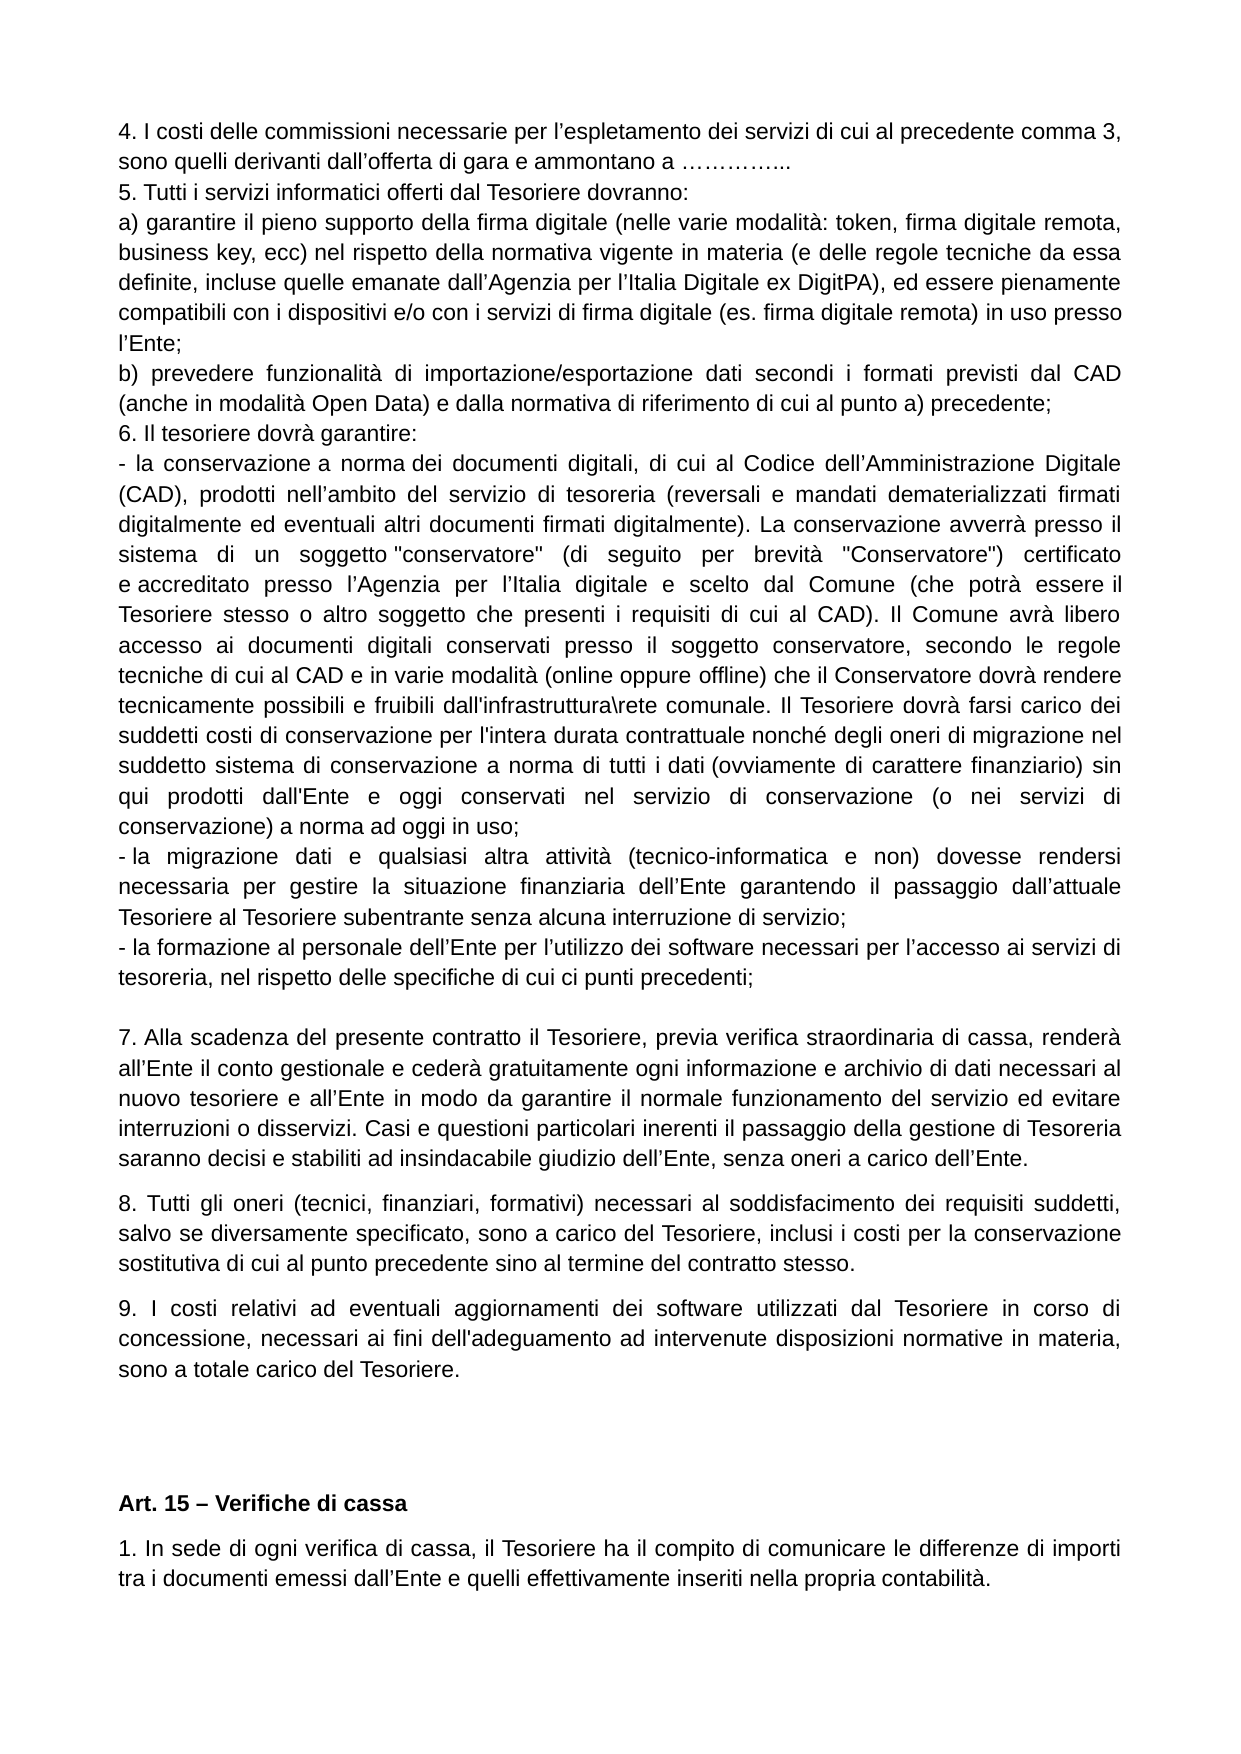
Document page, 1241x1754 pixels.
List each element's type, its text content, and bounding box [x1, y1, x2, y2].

text 4. I costi delle commissioni necessarie per l’espletamento dei servizi di cui al precedente comma 3, sono quelli derivanti dall’offerta di gara e ammontano a …………... [118, 118, 1122, 175]
text - la formazione al personale dell’Ente per l’utilizzo dei software necessari per l’accesso ai servizi di tesoreria, nel rispetto delle specifiche di cui ci punti precedenti; [118, 934, 1122, 990]
text 5. Tutti i servizi informatici offerti dal Tesoriere dovranno: [118, 178, 1122, 205]
text Art. 15 – Verifiche di cassa [118, 1490, 1122, 1516]
text b) prevedere funzionalità di importazione/esportazione dati secondi i formati previsti dal CAD (anche in modalità Open Data) e dalla normativa di riferimento di cui al punto a) precedente; [118, 360, 1122, 416]
text - la conservazione a norma dei documenti digitali, di cui al Codice dell’Amministrazione Digitale (CAD), prodotti nell’ambito del servizio di tesoreria (reversali e mandati dematerializzati firmati digitalmente ed eventuali altri documenti firmati digitalmente). La conservazione avverrà presso il sistema di un soggetto "conservatore" (di seguito per brevità "Conservatore") certificato e accreditato presso l’Agenzia per l’Italia digitale e scelto dal Comune (che potrà essere il Tesoriere stesso o altro soggetto che presenti i requisiti di cui al CAD). Il Comune avrà libero accesso ai documenti digitali conservati presso il soggetto conservatore, secondo le regole tecniche di cui al CAD e in varie modalità (online oppure offline) che il Conservatore dovrà rendere tecnicamente possibili e fruibili dall'infrastruttura\rete comunale. Il Tesoriere dovrà farsi carico dei suddetti costi di conservazione per l'intera durata contrattuale nonché degli oneri di migrazione nel suddetto sistema di conservazione a norma di tutti i dati (ovviamente di carattere finanziario) sin qui prodotti dall'Ente e oggi conservati nel servizio di conservazione (o nei servizi di conservazione) a norma ad oggi in uso; [118, 450, 1122, 839]
text 1. In sede di ogni verifica di cassa, il Tesoriere ha il compito di comunicare le differenze di importi tra i documenti emessi dall’Ente e quelli effettivamente inseriti nella propria contabilità. [118, 1535, 1122, 1591]
text 8. Tutti gli oneri (tecnici, finanziari, formativi) necessari al soddisfacimento dei requisiti suddetti, salvo se diversamente specificato, sono a carico del Tesoriere, inclusi i costi per la conservazione sostitutiva di cui al punto precedente sino al termine del contratto stesso. [118, 1190, 1122, 1277]
text 9. I costi relativi ad eventuali aggiornamenti dei software utilizzati dal Tesoriere in corso di concessione, necessari ai fini dell'adeguamento ad intervenute disposizioni normative in materia, sono a totale carico del Tesoriere. [118, 1295, 1122, 1382]
text a) garantire il pieno supporto della firma digitale (nelle varie modalità: token, firma digitale remota, business key, ecc) nel rispetto della normativa vigente in materia (e delle regole tecniche da essa definite, incluse quelle emanate dall’Agenzia per l’Italia Digitale ex DigitPA), ed essere pienamente compatibili con i dispositivi e/o con i servizi di firma digitale (es. firma digitale remota) in uso presso l’Ente; [118, 209, 1122, 356]
text 7. Alla scadenza del presente contratto il Tesoriere, previa verifica straordinaria di cassa, renderà all’Ente il conto gestionale e cederà gratuitamente ogni informazione e archivio di dati necessari al nuovo tesoriere e all’Ente in modo da garantire il normale funzionamento del servizio ed evitare interruzioni o disservizi. Casi e questioni particolari inerenti il passaggio della gestione di Tesoreria saranno decisi e stabiliti ad insindacabile giudizio dell’Ente, senza oneri a carico dell’Ente. [118, 1024, 1122, 1172]
text 6. Il tesoriere dovrà garantire: [118, 420, 1122, 447]
text - la migrazione dati e qualsiasi altra attività (tecnico-informatica e non) dovesse rendersi necessaria per gestire la situazione finanziaria dell’Ente garantendo il passaggio dall’attuale Tesoriere al Tesoriere subentrante senza alcuna interruzione di servizio; [118, 843, 1122, 930]
